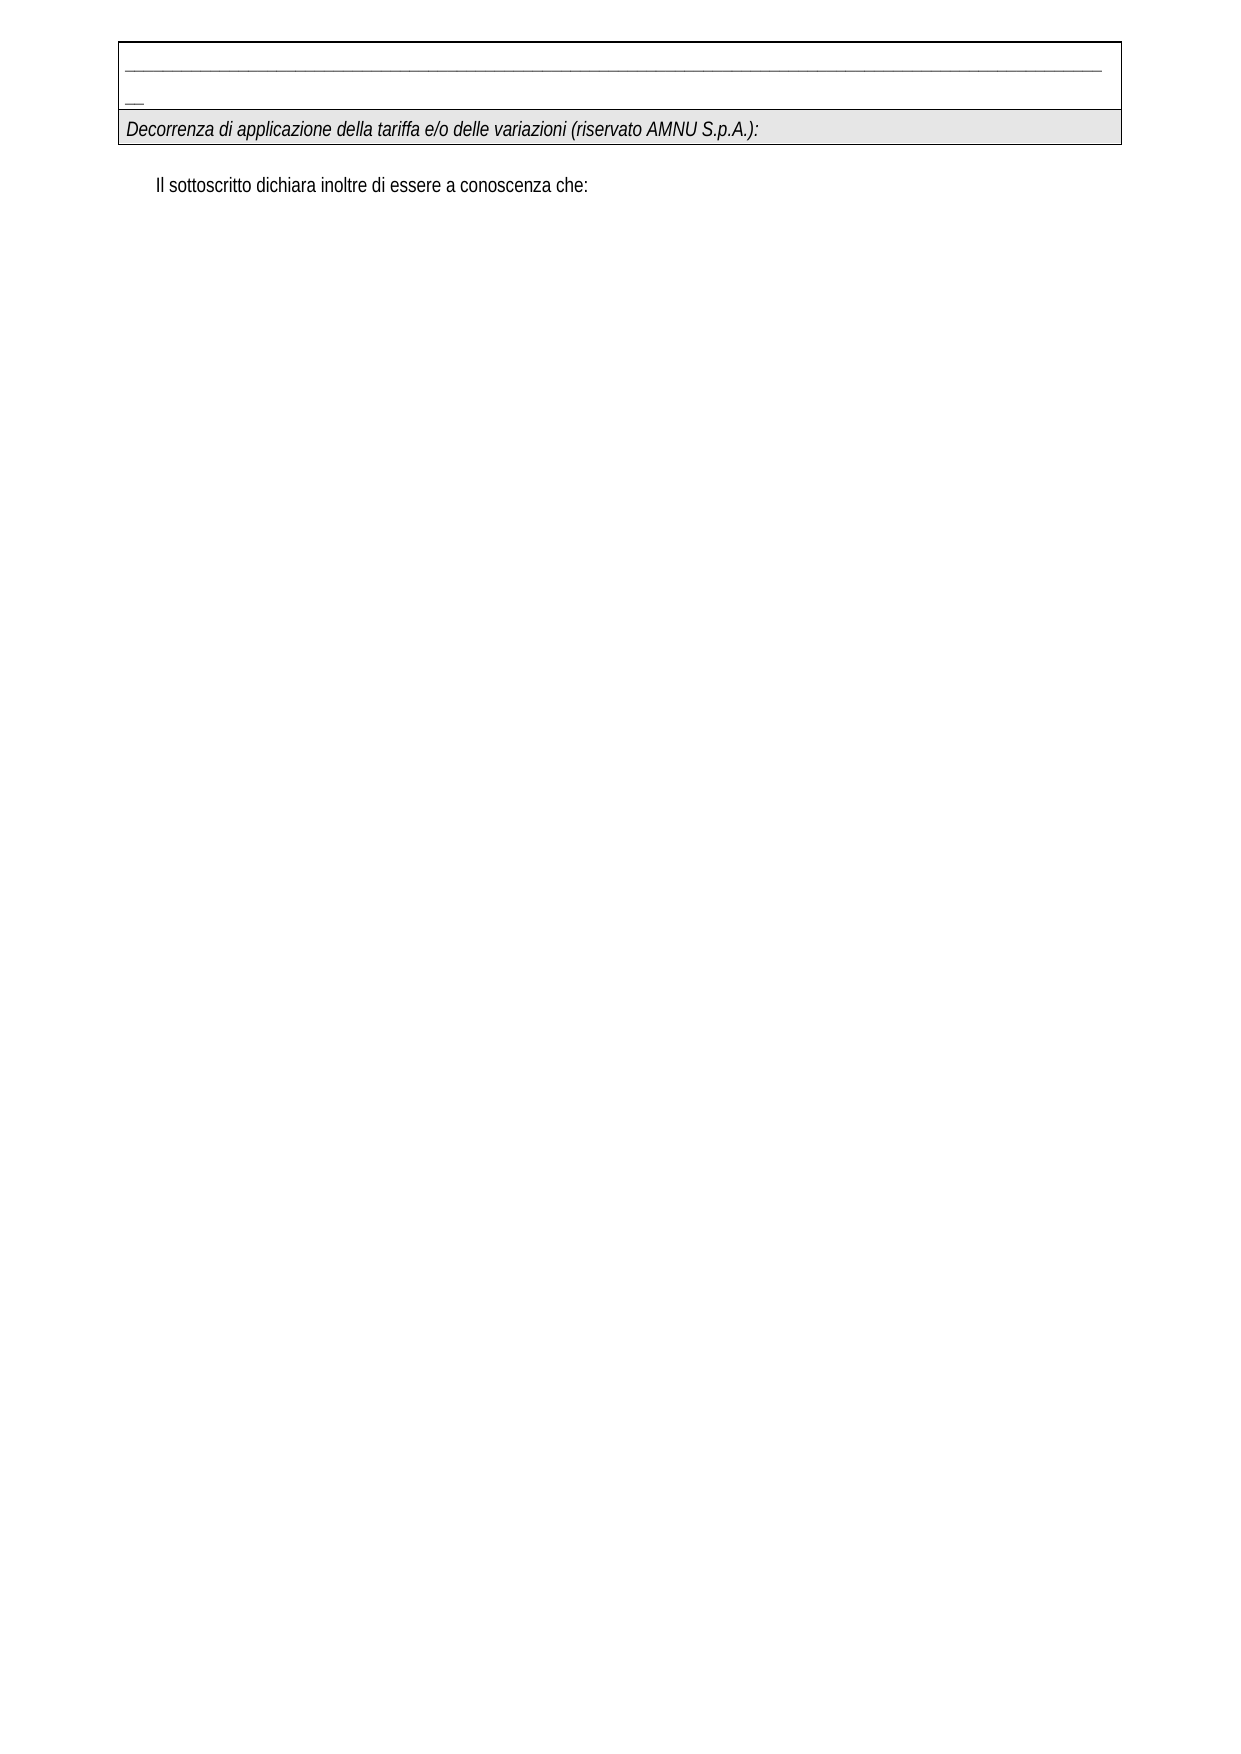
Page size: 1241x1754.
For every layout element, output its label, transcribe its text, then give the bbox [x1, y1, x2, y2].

table_header _________________________________________________________________________________________________________ [119, 43, 1121, 109]
table_cell Decorrenza di applicazione della tariffa e/o delle variazioni (riservato AMNU S.p.A.): [119, 110, 1121, 143]
text Il sottoscritto dichiara inoltre di essere a conoscenza che: [156, 173, 1122, 197]
